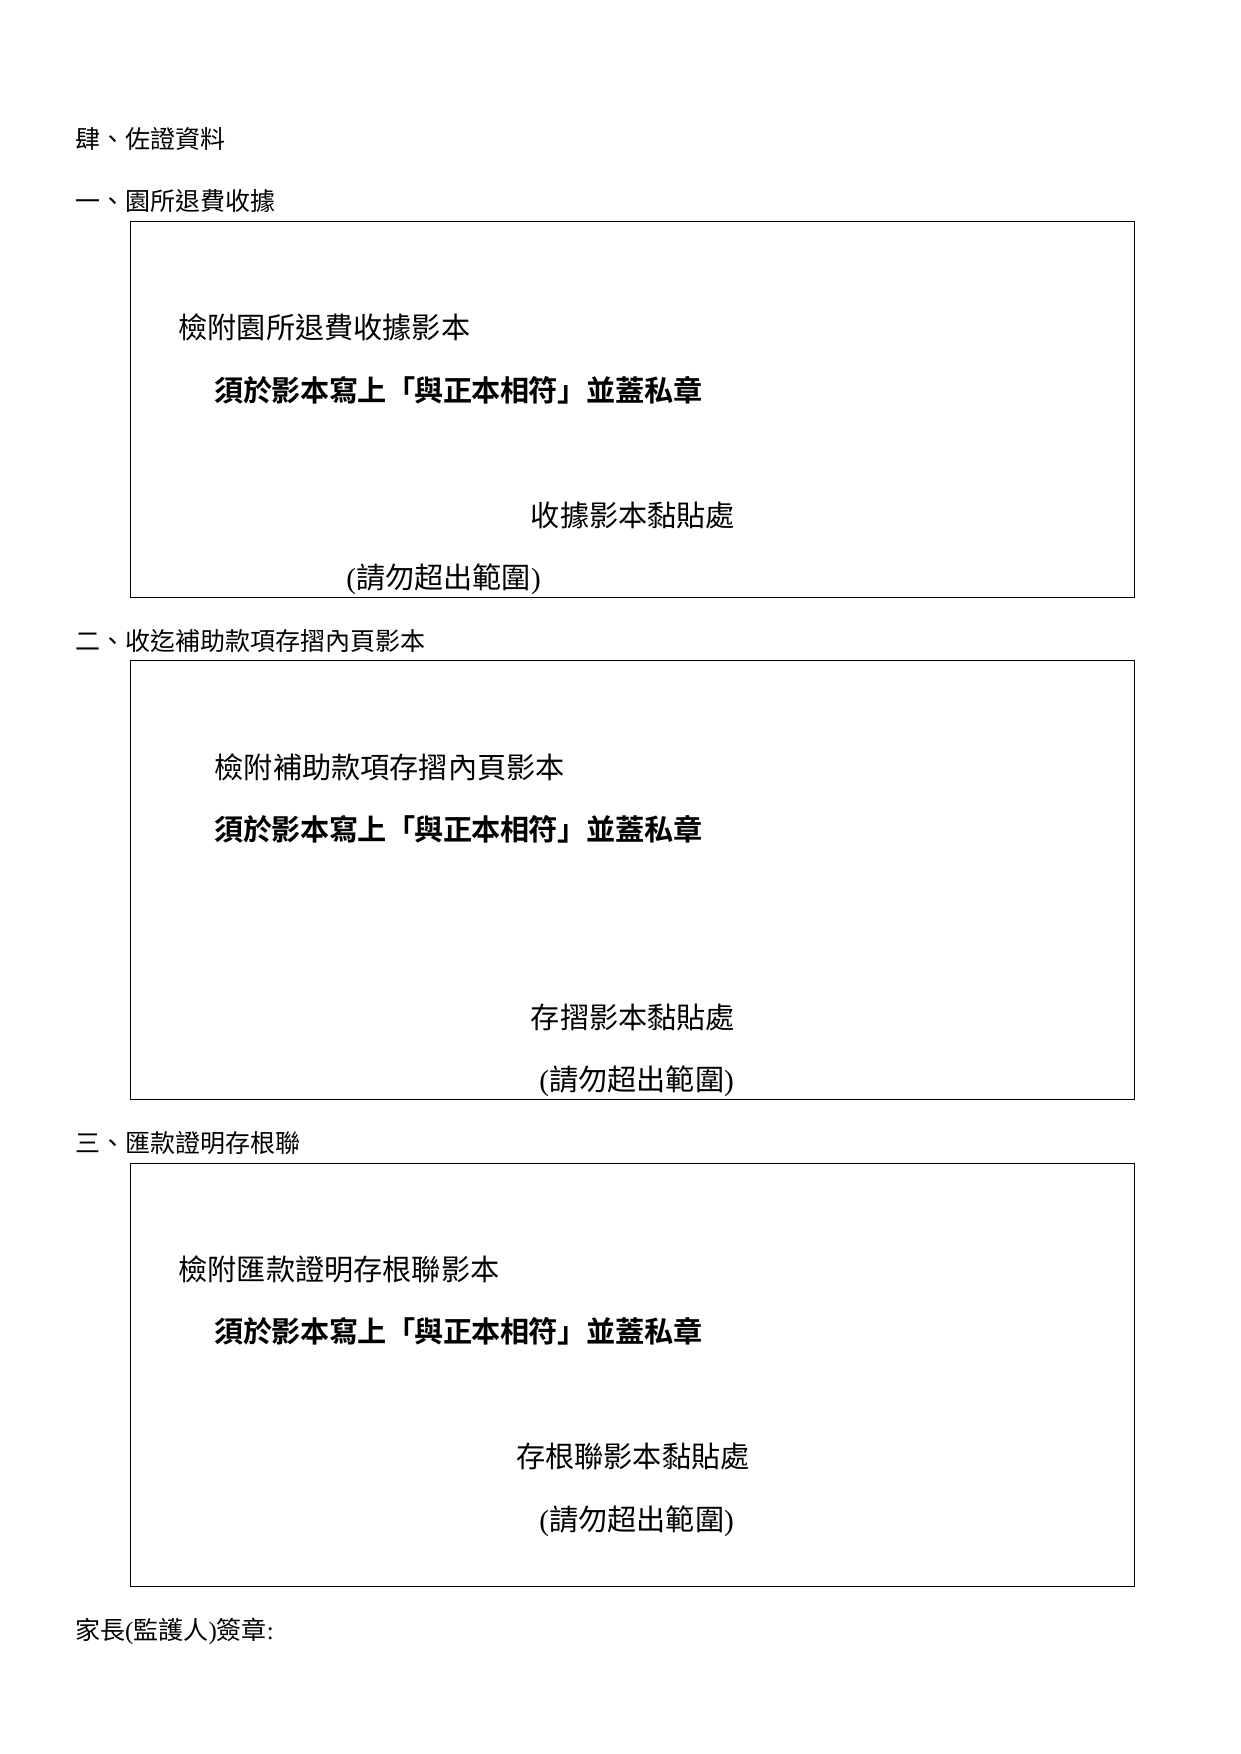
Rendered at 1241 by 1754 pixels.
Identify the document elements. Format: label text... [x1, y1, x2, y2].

table_header 檢附園所退費收據影本 須於影本寫上「與正本相符」並蓋私章 收據影本黏貼處 (請勿超出範圍) [131, 222, 1134, 597]
text 二、收迄補助款項存摺內頁影本 [75, 598, 1165, 660]
text 一、園所退費收據 [75, 158, 1165, 221]
table_header 檢附補助款項存摺內頁影本 須於影本寫上「與正本相符」並蓋私章 存摺影本黏貼處 (請勿超出範圍) [131, 661, 1134, 1099]
text 家長(監護人)簽章: [75, 1587, 1165, 1649]
text 三、匯款證明存根聯 [75, 1100, 1165, 1162]
table_header 檢附匯款證明存根聯影本 須於影本寫上「與正本相符」並蓋私章 存根聯影本黏貼處 (請勿超出範圍) [131, 1164, 1134, 1586]
text 肆、佐證資料 [75, 96, 1165, 158]
